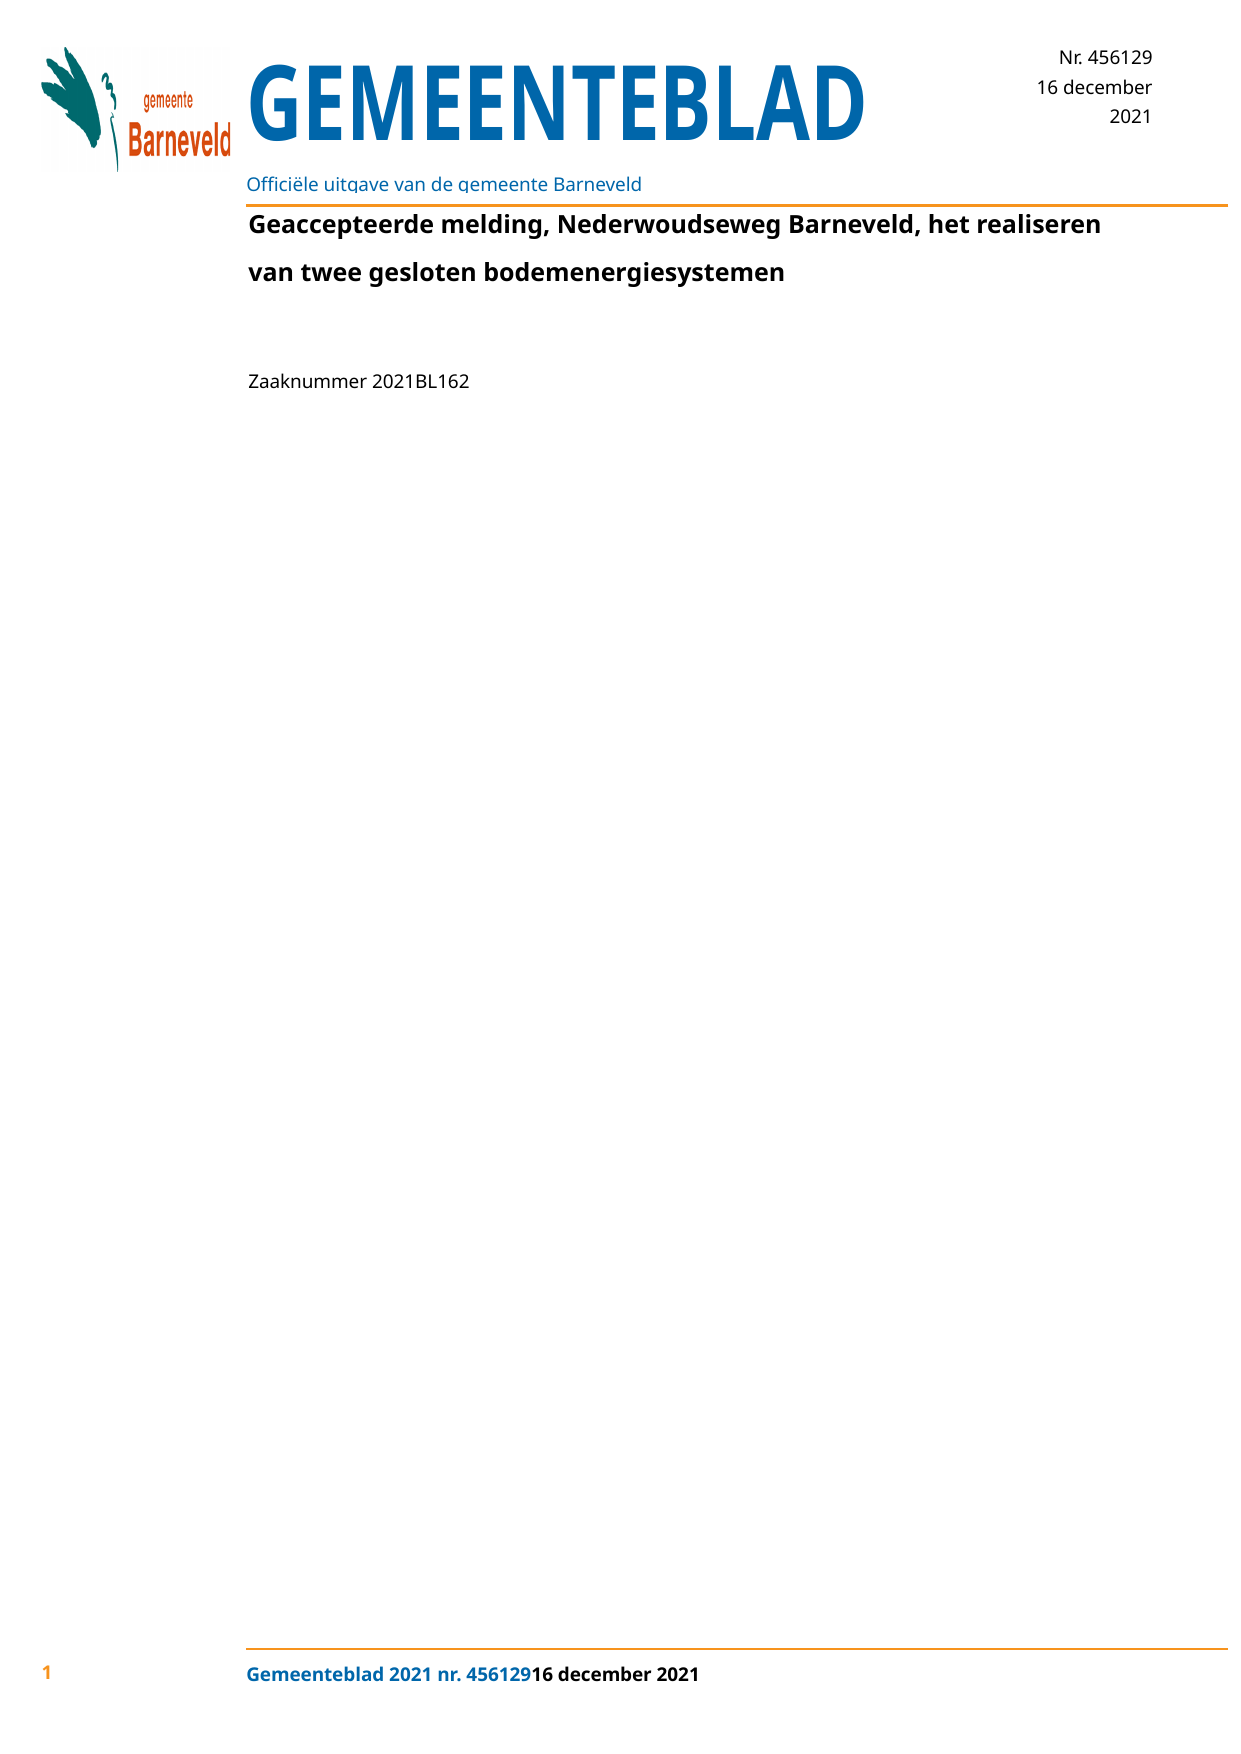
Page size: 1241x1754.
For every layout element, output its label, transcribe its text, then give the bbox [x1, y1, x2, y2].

picture [41, 47, 231, 172]
text Geaccepteerde melding, Nederwoudseweg Barneveld, het realiseren van twee gesloten bodemenergiesystemen [248, 207, 1152, 288]
text Zaaknummer 2021BL162 [248, 368, 1152, 394]
